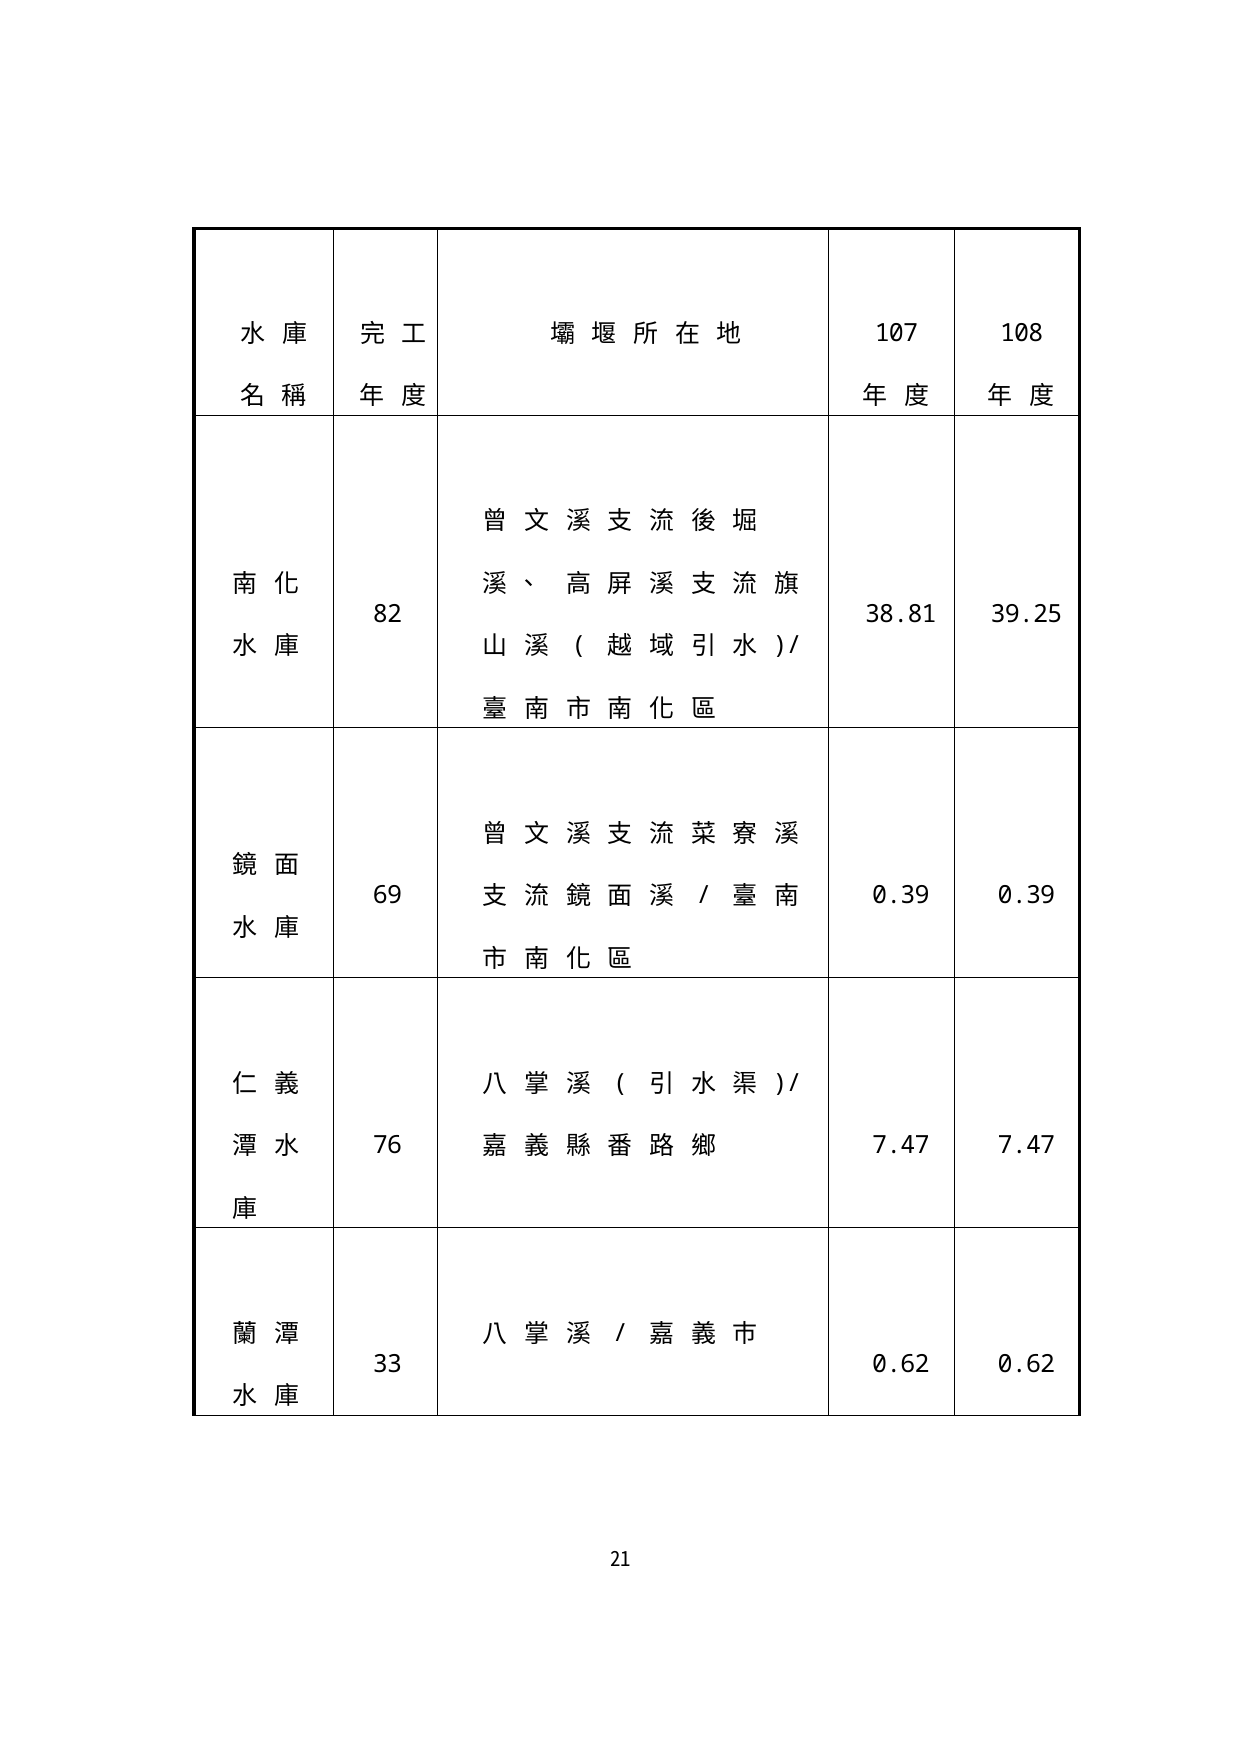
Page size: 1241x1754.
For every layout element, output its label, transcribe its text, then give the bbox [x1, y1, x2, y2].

table_header 108年度 [955, 230, 1078, 415]
table_cell 八掌溪(引水渠)/嘉義縣番路鄉 [438, 978, 828, 1227]
table_cell 69 [334, 728, 437, 977]
table_cell 仁義潭水庫 [196, 978, 333, 1227]
table_cell 82 [334, 416, 437, 727]
table_cell 南化水庫 [196, 416, 333, 727]
table_cell 76 [334, 978, 437, 1227]
table_cell 38.81 [829, 416, 954, 727]
table_cell 39.25 [955, 416, 1078, 727]
table_cell 7.47 [829, 978, 954, 1227]
table_header 完工年度 [334, 230, 437, 415]
table_header 壩堰所在地 [438, 230, 828, 415]
table_cell 八掌溪/嘉義巿 [438, 1228, 828, 1415]
table_cell 曾文溪支流後堀溪、高屏溪支流旗山溪(越域引水)/臺南市南化區 [438, 416, 828, 727]
table_cell 0.39 [829, 728, 954, 977]
table_header 水庫名稱 [196, 230, 333, 415]
table_cell 0.62 [829, 1228, 954, 1415]
table_cell 蘭潭水庫 [196, 1228, 333, 1415]
table_cell 0.62 [955, 1228, 1078, 1415]
table_header 107年度 [829, 230, 954, 415]
table_cell 曾文溪支流菜寮溪支流鏡面溪/臺南市南化區 [438, 728, 828, 977]
table_cell 0.39 [955, 728, 1078, 977]
table_cell 33 [334, 1228, 437, 1415]
table_cell 鏡面水庫 [196, 728, 333, 977]
table_cell 7.47 [955, 978, 1078, 1227]
